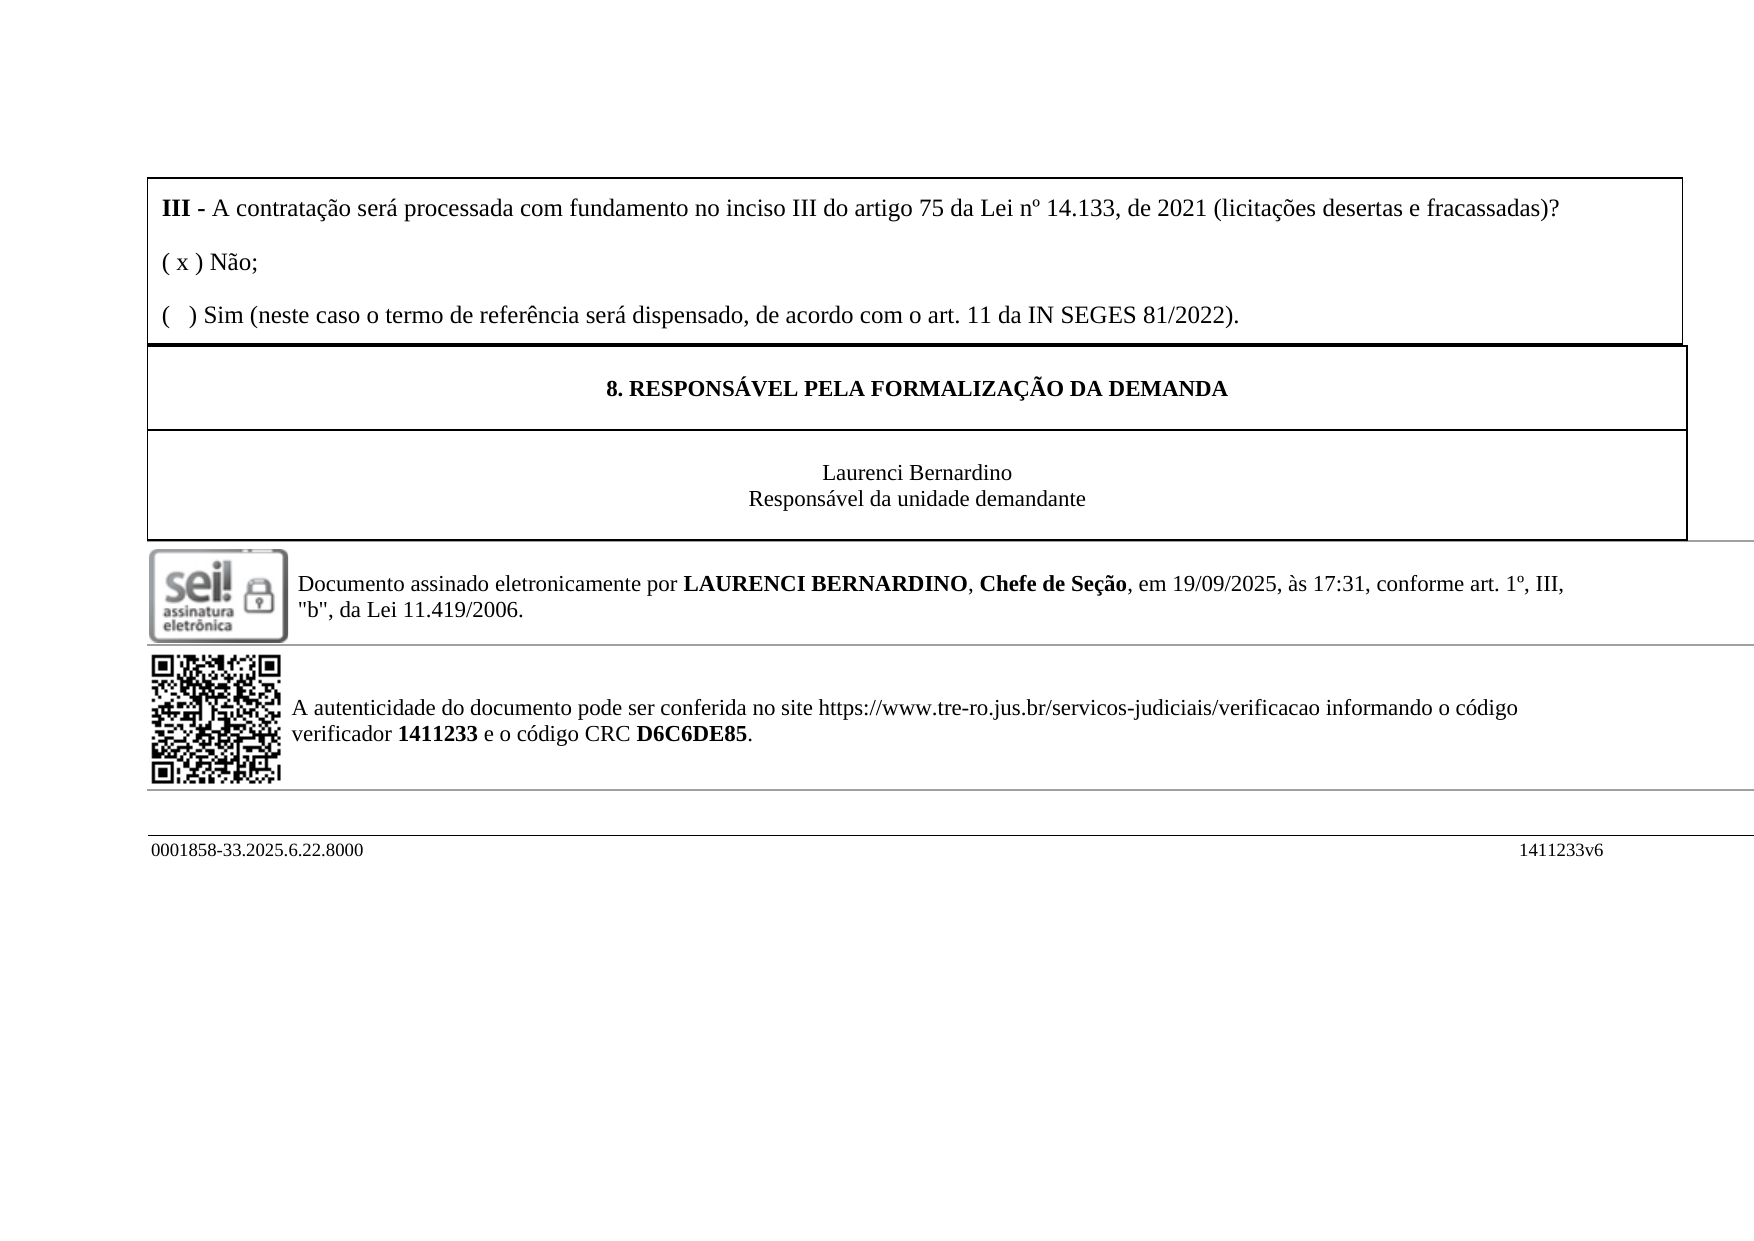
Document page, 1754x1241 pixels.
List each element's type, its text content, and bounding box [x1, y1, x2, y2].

table_header 1411233v6 [877, 836, 1606, 863]
table_header [148, 651, 290, 789]
table_header A autenticidade do documento pode ser conferida no site https://www.tre-ro.jus.br/servicos-judiciais/verificacao informando o código verificador 1411233 e o código CRC D6C6DE85. [290, 651, 1606, 789]
table_header [148, 548, 296, 644]
table_cell Laurenci Bernardino Responsável da unidade demandante [148, 431, 1686, 539]
table_header Documento assinado eletronicamente por LAURENCI BERNARDINO, Chefe de Seção, em 19/09/2025, às 17:31, conforme art. 1º, III, "b", da Lei 11.419/2006. [296, 548, 1606, 644]
table_cell III - A contratação será processada com fundamento no inciso III do artigo 75 da Lei nº 14.133, de 2021 (licitações desertas e fracassadas)? ( x ) Não; ( ) Sim (neste caso o termo de referência será dispensado, de acordo com o art. 11 da IN SEGES 81/2022). [148, 179, 1682, 343]
table_header 0001858-33.2025.6.22.8000 [148, 836, 877, 863]
table_header 8. RESPONSÁVEL PELA FORMALIZAÇÃO DA DEMANDA [148, 347, 1686, 429]
